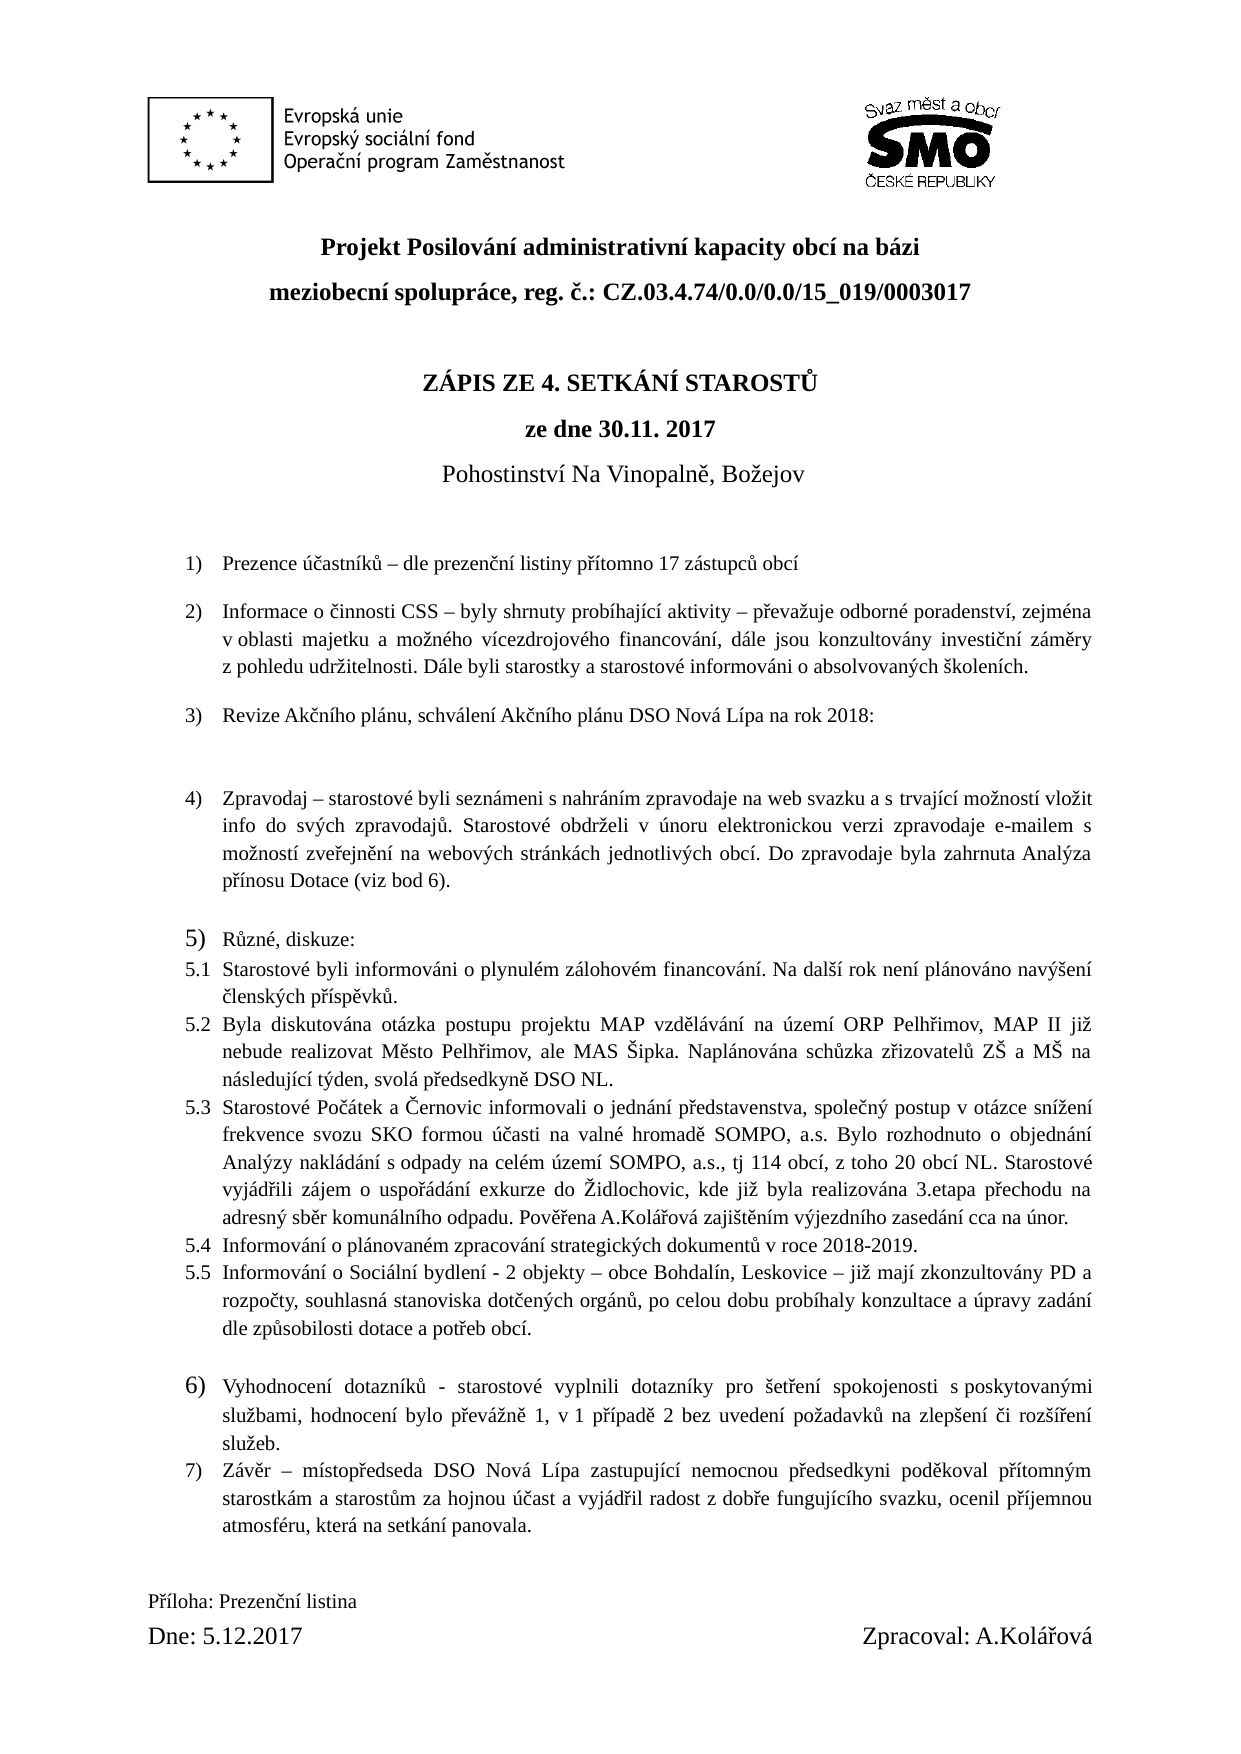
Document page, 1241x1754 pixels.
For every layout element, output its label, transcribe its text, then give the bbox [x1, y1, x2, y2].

list Závěr – místopředseda DSO Nová Lípa zastupující nemocnou předsedkyni poděkoval přítomným starostkám a starostům za hojnou účast a vyjádřil radost z dobře fungujícího svazku, ocenil příjemnou atmosféru, která na setkání panovala. [185, 1458, 1093, 1537]
text 5.2 Byla diskutována otázka postupu projektu MAP vzdělávání na území ORP Pelhřimov, MAP II již nebude realizovat Město Pelhřimov, ale MAS Šipka. Naplánována schůzka zřizovatelů ZŠ a MŠ na následující týden, svolá předsedkyně DSO NL. [185, 1012, 1093, 1091]
text 5.5 Informování o Sociální bydlení - 2 objekty – obce Bohdalín, Leskovice – již mají zkonzultovány PD a rozpočty, souhlasná stanoviska dotčených orgánů, po celou dobu probíhaly konzultace a úpravy zadání dle způsobilosti dotace a potřeb obcí. [185, 1260, 1093, 1339]
list Zpravodaj – starostové byli seznámeni s nahráním zpravodaje na web svazku a s trvající možností vložit info do svých zpravodajů. Starostové obdrželi v únoru elektronickou verzi zpravodaje e-mailem s možností zveřejnění na webových stránkách jednotlivých obcí. Do zpravodaje byla zahrnuta Analýza přínosu Dotace (viz bod 6). [185, 786, 1093, 892]
text Pohostinství Na Vinopalně, Božejov [148, 459, 1093, 488]
list Prezence účastníků – dle prezenční listiny přítomno 17 zástupců obcí [185, 551, 1093, 575]
list Informace o činnosti CSS – byly shrnuty probíhající aktivity – převažuje odborné poradenství, zejména v oblasti majetku a možného vícezdrojového financování, dále jsou konzultovány investiční záměry z pohledu udržitelnosti. Dále byli starostky a starostové informováni o absolvovaných školeních. [185, 599, 1093, 678]
text Zápis ze 4. setkání starostů [148, 368, 1093, 397]
text meziobecní spolupráce, reg. č.: CZ.03.4.74/0.0/0.0/15_019/0003017 [148, 277, 1093, 306]
list Revize Akčního plánu, schválení Akčního plánu DSO Nová Lípa na rok 2018: [185, 703, 1093, 727]
text Příloha: Prezenční listina [148, 1589, 1093, 1613]
text ze dne 30.11. 2017 [148, 414, 1093, 443]
text Projekt Posilování administrativní kapacity obcí na bázi [148, 232, 1093, 261]
text 5.1 Starostové byli informováni o plynulém zálohovém financování. Na další rok není plánováno navýšení členských příspěvků. [185, 957, 1093, 1008]
list Různé, diskuze: [185, 923, 1093, 952]
list Vyhodnocení dotazníků - starostové vyplnili dotazníky pro šetření spokojenosti s poskytovanými službami, hodnocení bylo převážně 1, v 1 případě 2 bez uvedení požadavků na zlepšení či rozšíření služeb. [185, 1371, 1093, 1454]
text 5.3 Starostové Počátek a Černovic informovali o jednání představenstva, společný postup v otázce snížení frekvence svozu SKO formou účasti na valné hromadě SOMPO, a.s. Bylo rozhodnuto o objednání Analýzy nakládání s odpady na celém území SOMPO, a.s., tj 114 obcí, z toho 20 obcí NL. Starostové vyjádřili zájem o uspořádání exkurze do Židlochovic, kde již byla realizována 3.etapa přechodu na adresný sběr komunálního odpadu. Pověřena A.Kolářová zajištěním výjezdního zasedání cca na únor. [185, 1094, 1093, 1229]
text 5.4 Informování o plánovaném zpracování strategických dokumentů v roce 2018-2019. [185, 1233, 1093, 1257]
